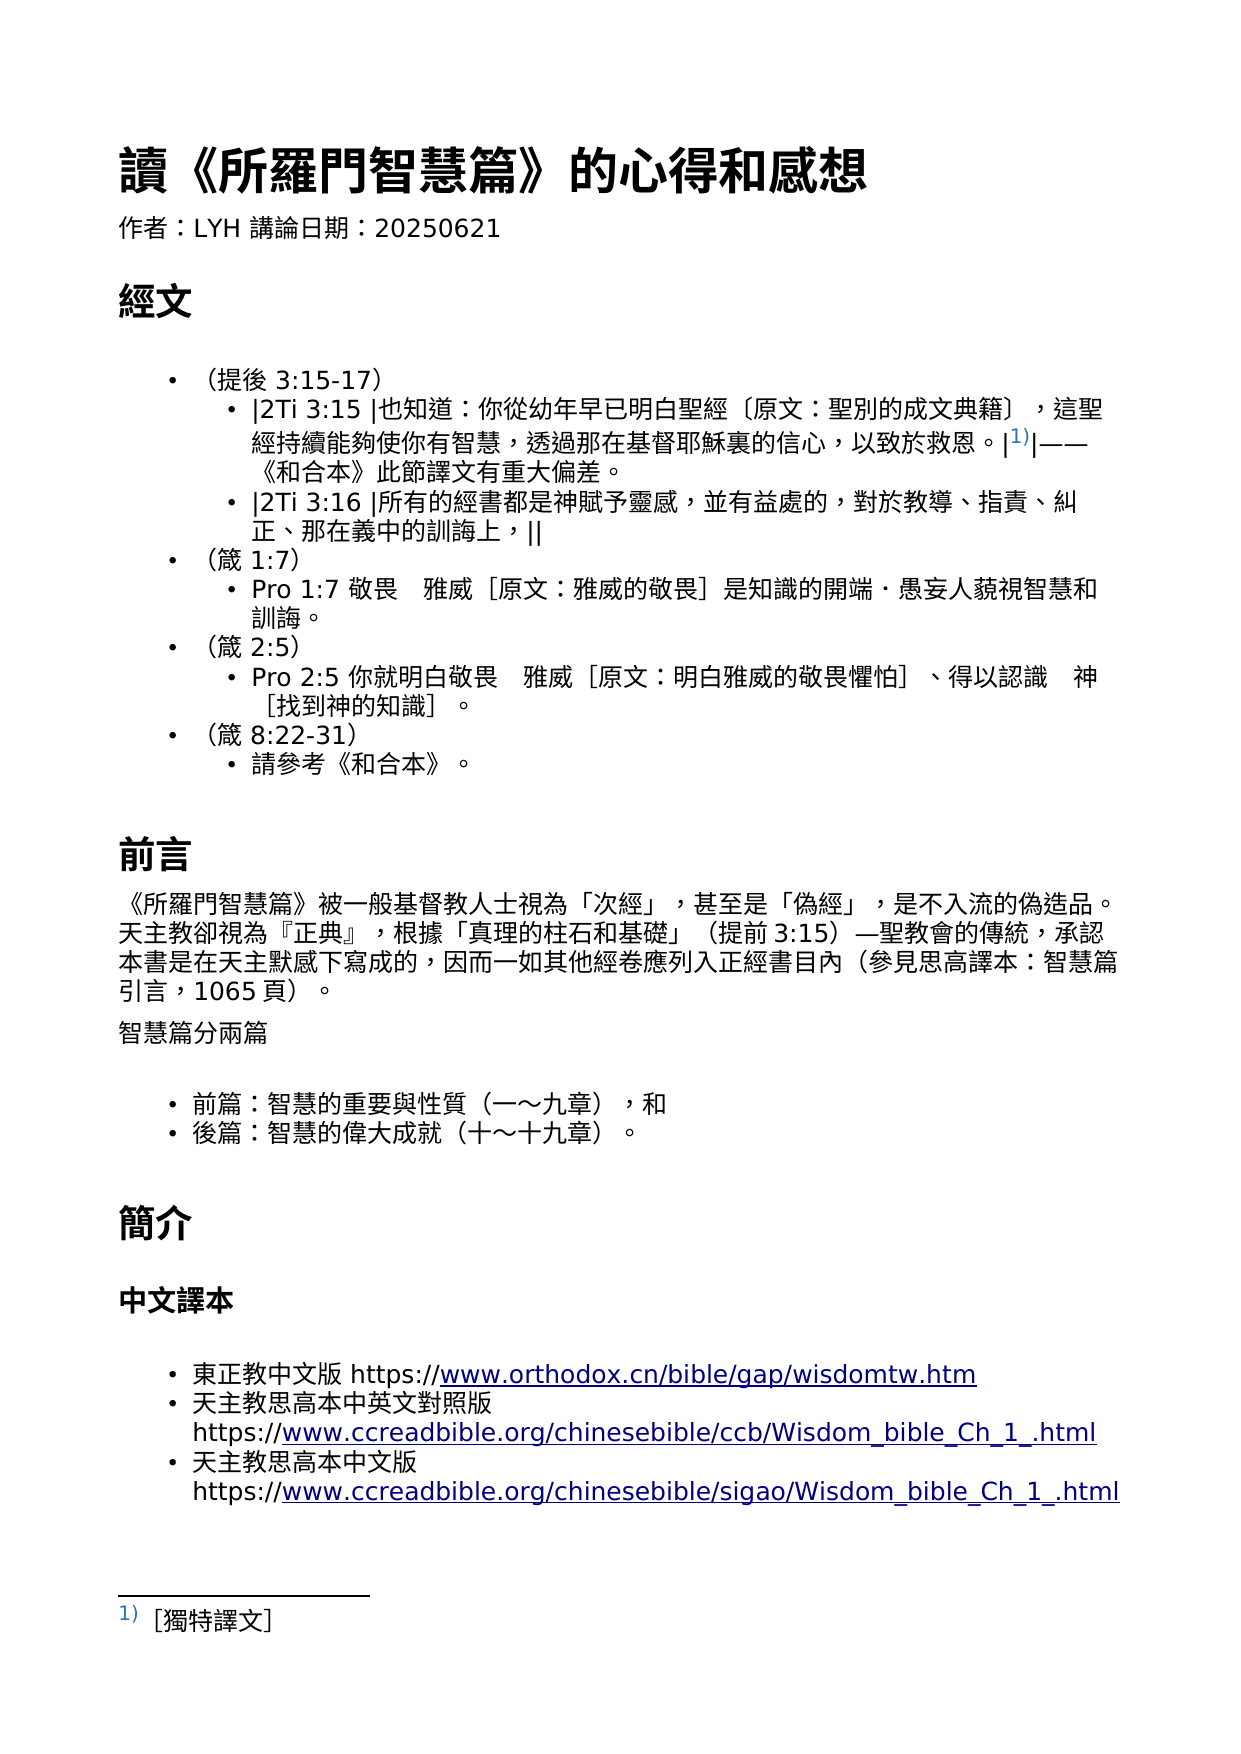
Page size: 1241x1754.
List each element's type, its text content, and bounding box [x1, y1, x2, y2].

text 智慧篇分兩篇 [118, 1019, 1122, 1048]
list 天主教思高本中文版 https://www.ccreadbible.org/chinesebible/sigao/Wisdom_bible_Ch_1_.html [177, 1448, 1122, 1506]
list 前篇：智慧的重要與性質（一～九章），和 [177, 1090, 1122, 1119]
list Pro 2:5 你就明白敬畏 雅威［原文：明白雅威的敬畏懼怕］、得以認識 神［找到神的知識］。 [236, 663, 1122, 721]
list 天主教思高本中英文對照版 https://www.ccreadbible.org/chinesebible/ccb/Wisdom_bible_Ch_1_.html [177, 1389, 1122, 1448]
text 作者：LYH 講論日期：20250621 [118, 214, 1122, 243]
list （提後 3:15-17） [177, 366, 1122, 395]
subtitle 前言 [118, 834, 1122, 877]
subtitle 經文 [118, 281, 1122, 324]
subtitle 簡介 [118, 1203, 1122, 1247]
subtitle 讀《所羅門智慧篇》的心得和感想 [118, 143, 1122, 201]
list 請參考《和合本》。 [236, 750, 1122, 779]
subtitle 中文譯本 [118, 1284, 1122, 1318]
list |2Ti 3:16 |所有的經書都是神賦予靈感，並有益處的，對於教導、指責、糾正、那在義中的訓誨上，|| [236, 488, 1122, 546]
list ［獨特譯文］ [118, 1602, 1122, 1636]
list （箴 8:22-31） [177, 721, 1122, 750]
list （箴 2:5） [177, 633, 1122, 663]
list 後篇：智慧的偉大成就（十～十九章）。 [177, 1119, 1122, 1149]
list |2Ti 3:15 |也知道：你從幼年早已明白聖經〔原文：聖別的成文典籍〕，這聖經持續能夠使你有智慧，透過那在基督耶穌裏的信心，以致於救恩。||——《和合本》此節譯文有重大偏差。 [236, 395, 1122, 488]
list Pro 1:7 敬畏 雅威［原文：雅威的敬畏］是知識的開端．愚妄人藐視智慧和訓誨。 [236, 575, 1122, 633]
list 東正教中文版 https://www.orthodox.cn/bible/gap/wisdomtw.htm [177, 1360, 1122, 1389]
list （箴 1:7） [177, 546, 1122, 575]
text 《所羅門智慧篇》被一般基督教人士視為「次經」，甚至是「偽經」，是不入流的偽造品。 天主教卻視為『正典』，根據「真理的柱石和基礎」（提前3:15）—聖教會的傳統，承認本書是在天主默感下寫成的，因而一如其他經卷應列入正經書目內（參見思高譯本：智慧篇引言，1065頁）。 [118, 890, 1122, 1007]
